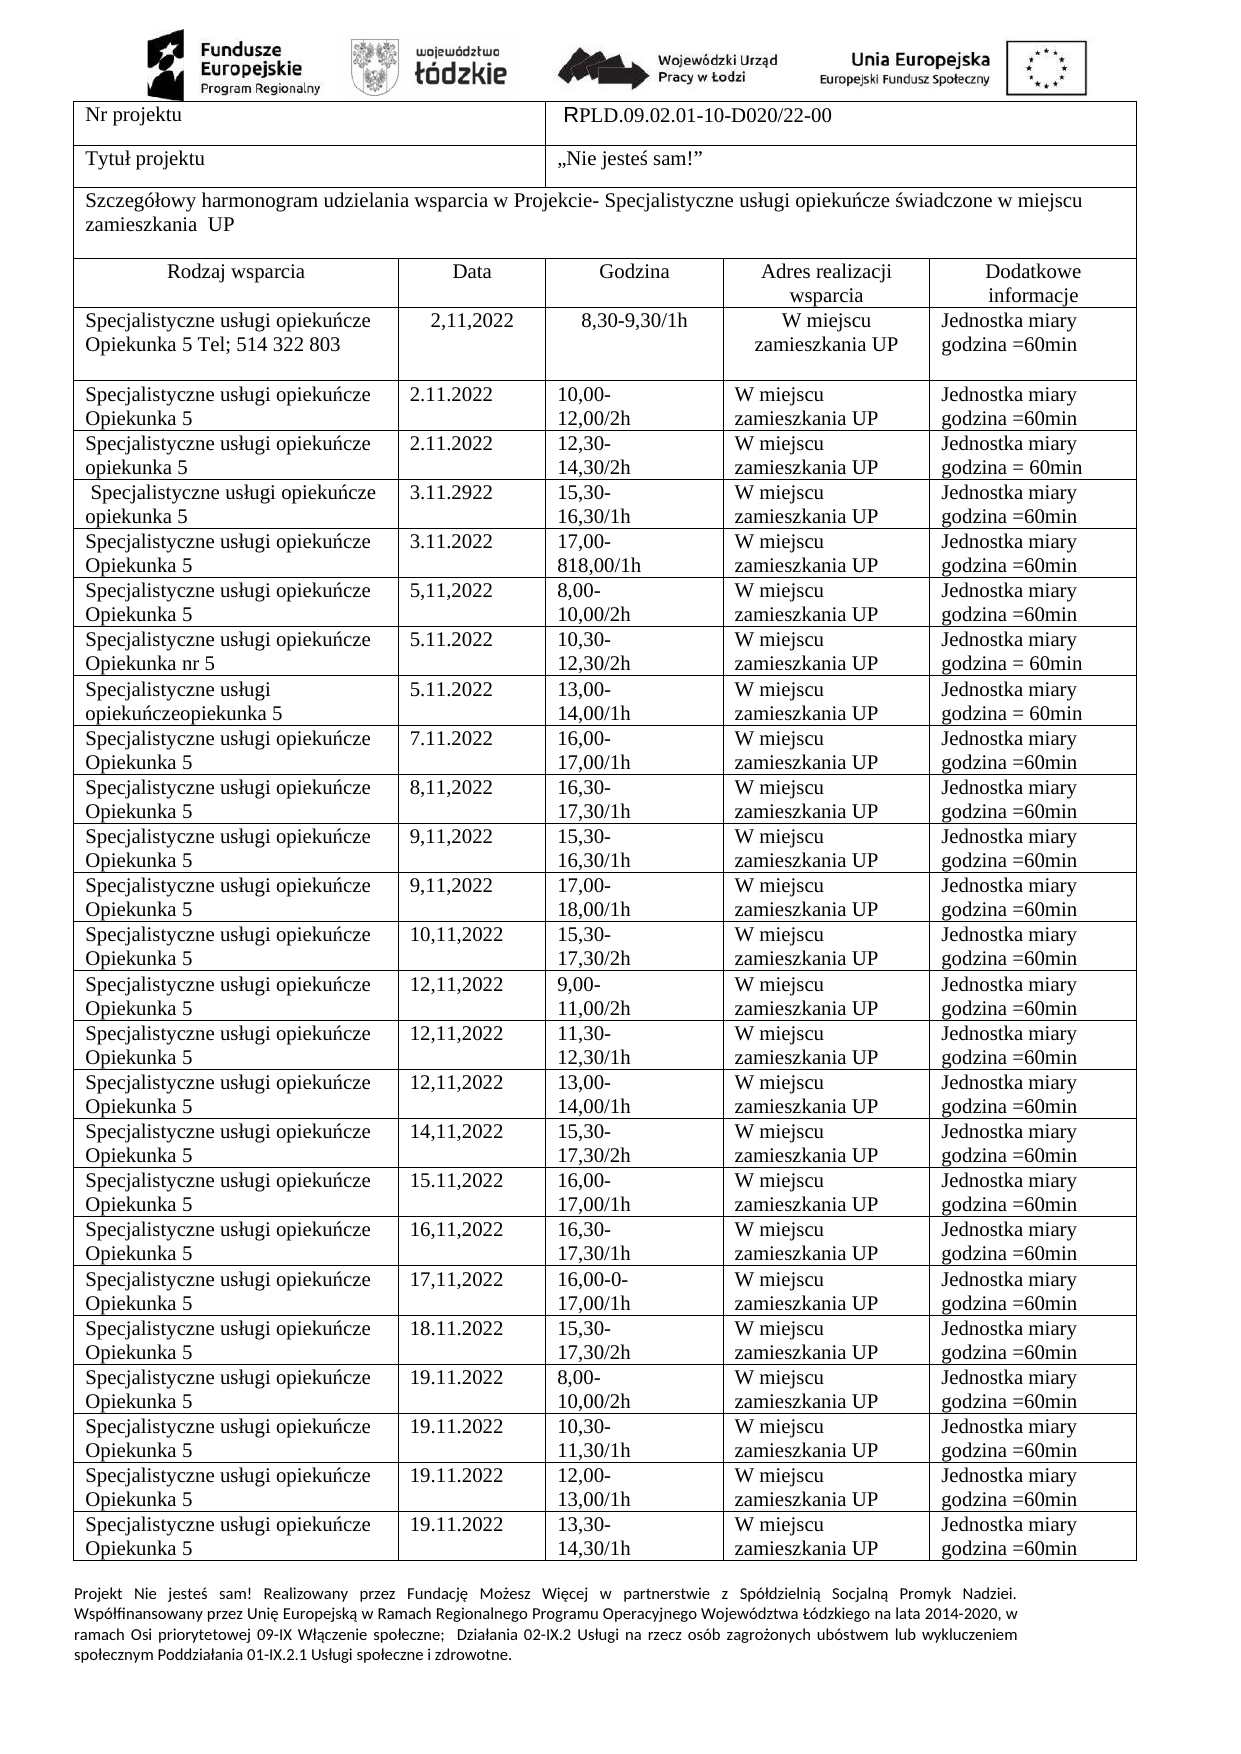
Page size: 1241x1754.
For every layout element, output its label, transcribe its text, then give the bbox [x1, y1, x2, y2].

table_cell Jednostka miary godzina =60min [930, 922, 1136, 970]
table_cell 17,00-818,00/1h [546, 529, 723, 577]
table_cell Jednostka miary godzina =60min [930, 1463, 1136, 1511]
table_cell Tytuł projektu [74, 146, 545, 187]
table_cell W miejscu zamieszkania UP [724, 480, 929, 528]
table_cell W miejscu zamieszkania UP [724, 922, 929, 970]
table_cell Specjalistyczne usługi opiekuńcze Opiekunka 5 [74, 1021, 398, 1069]
table_cell W miejscu zamieszkania UP [724, 578, 929, 626]
table_cell 5,11,2022 [399, 578, 545, 626]
table_cell 15,30-17,30/2h [546, 1119, 723, 1167]
table_cell Specjalistyczne usługi opiekuńcze opiekunka 5 [74, 431, 398, 479]
table_cell W miejscu zamieszkania UP [724, 1217, 929, 1265]
table_cell Specjalistyczne usługi opiekuńcze Opiekunka 5 [74, 529, 398, 577]
table_cell 3.11.2922 [399, 480, 545, 528]
table_cell Rodzaj wsparcia [74, 259, 398, 307]
table_cell Godzina [546, 259, 723, 307]
table_cell Jednostka miary godzina =60min [930, 1316, 1136, 1364]
table_cell W miejscu zamieszkania UP [724, 1365, 929, 1413]
table_cell Specjalistyczne usługi opiekuńcze Opiekunka 5 [74, 381, 398, 429]
table_cell Data [399, 259, 545, 307]
table_cell 12,00-13,00/1h [546, 1463, 723, 1511]
table_cell Specjalistyczne usługi opiekuńcze Opiekunka 5 [74, 578, 398, 626]
table_cell Adres realizacji wsparcia [724, 259, 929, 307]
table_cell 13,00-14,00/1h [546, 1070, 723, 1118]
table_cell W miejscu zamieszkania UP [724, 1316, 929, 1364]
table_cell 12,11,2022 [399, 971, 545, 1019]
table_cell 13,30-14,30/1h [546, 1512, 723, 1560]
table_cell Specjalistyczne usługi opiekuńcze Opiekunka 5 [74, 1463, 398, 1511]
table_cell W miejscu zamieszkania UP [724, 824, 929, 872]
table_cell Jednostka miary godzina =60min [930, 775, 1136, 823]
table_cell Jednostka miary godzina =60min [930, 1365, 1136, 1413]
table_cell Jednostka miary godzina =60min [930, 1217, 1136, 1265]
table_cell Jednostka miary godzina =60min [930, 1021, 1136, 1069]
table_header Nr projektu [74, 102, 545, 145]
table_cell 8,00-10,00/2h [546, 1365, 723, 1413]
table_cell 15.11,2022 [399, 1168, 545, 1216]
table_cell Specjalistyczne usługi opiekuńcze Opiekunka 5 [74, 1168, 398, 1216]
table_cell 16,30-17,30/1h [546, 775, 723, 823]
table_cell W miejscu zamieszkania UP [724, 775, 929, 823]
table_cell 12,11,2022 [399, 1070, 545, 1118]
table_cell Specjalistyczne usługi opiekuńcze Opiekunka 5 [74, 1316, 398, 1364]
table_cell Jednostka miary godzina =60min [930, 578, 1136, 626]
table_cell Jednostka miary godzina =60min [930, 971, 1136, 1019]
table_cell 19.11.2022 [399, 1414, 545, 1462]
table_cell Jednostka miary godzina =60min [930, 381, 1136, 429]
table_cell 12,11,2022 [399, 1021, 545, 1069]
table_cell W miejscu zamieszkania UP [724, 726, 929, 774]
table_cell „Nie jesteś sam!” [546, 146, 1136, 187]
table_cell 19.11.2022 [399, 1365, 545, 1413]
table_cell 18.11.2022 [399, 1316, 545, 1364]
table_cell 10,00-12,00/2h [546, 381, 723, 429]
table_cell Specjalistyczne usługi opiekuńcze Opiekunka 5 [74, 726, 398, 774]
table_cell Specjalistyczne usługi opiekuńcze Opiekunka 5 [74, 775, 398, 823]
table_cell 8,11,2022 [399, 775, 545, 823]
table_cell W miejscu zamieszkania UP [724, 308, 929, 380]
table_cell 10,30-11,30/1h [546, 1414, 723, 1462]
table_cell 9,00-11,00/2h [546, 971, 723, 1019]
table_cell W miejscu zamieszkania UP [724, 1168, 929, 1216]
table_cell Jednostka miary godzina =60min [930, 1266, 1136, 1314]
table_cell W miejscu zamieszkania UP [724, 1414, 929, 1462]
table_cell Jednostka miary godzina = 60min [930, 676, 1136, 724]
table_cell Jednostka miary godzina = 60min [930, 431, 1136, 479]
table_cell Specjalistyczne usługi opiekuńcze Opiekunka 5 Tel; 514 322 803 [74, 308, 398, 380]
table_cell Jednostka miary godzina =60min [930, 1119, 1136, 1167]
table_cell Specjalistyczne usługi opiekuńcze Opiekunka 5 [74, 1119, 398, 1167]
table_cell 2.11.2022 [399, 381, 545, 429]
table_cell 13,00-14,00/1h [546, 676, 723, 724]
table_cell Specjalistyczne usługi opiekuńcze Opiekunka 5 [74, 971, 398, 1019]
table_cell Jednostka miary godzina =60min [930, 480, 1136, 528]
table_cell 16,00-17,00/1h [546, 726, 723, 774]
table_cell Jednostka miary godzina =60min [930, 726, 1136, 774]
table_cell Jednostka miary godzina =60min [930, 1070, 1136, 1118]
table_cell 7.11.2022 [399, 726, 545, 774]
table_cell 2.11.2022 [399, 431, 545, 479]
table_cell W miejscu zamieszkania UP [724, 1119, 929, 1167]
table_cell 10,30-12,30/2h [546, 627, 723, 675]
table_cell Dodatkowe informacje [930, 259, 1136, 307]
table_cell W miejscu zamieszkania UP [724, 381, 929, 429]
table_cell 9,11,2022 [399, 873, 545, 921]
table_cell 11,30-12,30/1h [546, 1021, 723, 1069]
table_cell 15,30-17,30/2h [546, 1316, 723, 1364]
table_cell Jednostka miary godzina =60min [930, 1414, 1136, 1462]
table_cell Specjalistyczne usługi opiekuńcze Opiekunka 5 [74, 1217, 398, 1265]
table_cell Specjalistyczne usługi opiekuńcze Opiekunka 5 [74, 1512, 398, 1560]
table_header RPLD.09.02.01-10-D020/22-00 [546, 102, 1136, 145]
table_cell Jednostka miary godzina =60min [930, 308, 1136, 380]
table_cell W miejscu zamieszkania UP [724, 1512, 929, 1560]
table_cell Specjalistyczne usługi opiekuńcze opiekunka 5 [74, 480, 398, 528]
table_cell W miejscu zamieszkania UP [724, 529, 929, 577]
table_cell W miejscu zamieszkania UP [724, 627, 929, 675]
table_cell 2,11,2022 [399, 308, 545, 380]
table_cell Specjalistyczne usługi opiekuńcze Opiekunka 5 [74, 873, 398, 921]
table_cell Jednostka miary godzina =60min [930, 529, 1136, 577]
table_cell W miejscu zamieszkania UP [724, 1266, 929, 1314]
table_cell 15,30-16,30/1h [546, 480, 723, 528]
table_cell Specjalistyczne usługi opiekuńczeopiekunka 5 [74, 676, 398, 724]
table_cell 17,00-18,00/1h [546, 873, 723, 921]
table_cell W miejscu zamieszkania UP [724, 1463, 929, 1511]
table_cell 19.11.2022 [399, 1512, 545, 1560]
table_cell Jednostka miary godzina =60min [930, 1168, 1136, 1216]
table_cell 16,00-17,00/1h [546, 1168, 723, 1216]
table_cell 3.11.2022 [399, 529, 545, 577]
table_cell Specjalistyczne usługi opiekuńcze Opiekunka 5 [74, 1414, 398, 1462]
table_cell Specjalistyczne usługi opiekuńcze Opiekunka nr 5 [74, 627, 398, 675]
table_cell W miejscu zamieszkania UP [724, 971, 929, 1019]
table_cell Jednostka miary godzina =60min [930, 873, 1136, 921]
table_cell Specjalistyczne usługi opiekuńcze Opiekunka 5 [74, 922, 398, 970]
table_cell Specjalistyczne usługi opiekuńcze Opiekunka 5 [74, 1070, 398, 1118]
table_cell Szczegółowy harmonogram udzielania wsparcia w Projekcie- Specjalistyczne usługi opiekuńcze świadczone w miejscu zamieszkania UP [74, 188, 1136, 258]
table_cell Specjalistyczne usługi opiekuńcze Opiekunka 5 [74, 1365, 398, 1413]
table_cell 15,30-16,30/1h [546, 824, 723, 872]
table_cell Specjalistyczne usługi opiekuńcze Opiekunka 5 [74, 824, 398, 872]
table_cell 16,11,2022 [399, 1217, 545, 1265]
table_cell 14,11,2022 [399, 1119, 545, 1167]
table_cell 16,30-17,30/1h [546, 1217, 723, 1265]
table_cell Jednostka miary godzina =60min [930, 1512, 1136, 1560]
table_cell 5.11.2022 [399, 627, 545, 675]
table_cell W miejscu zamieszkania UP [724, 431, 929, 479]
table_cell Jednostka miary godzina = 60min [930, 627, 1136, 675]
table_cell Specjalistyczne usługi opiekuńcze Opiekunka 5 [74, 1266, 398, 1314]
table_cell W miejscu zamieszkania UP [724, 1021, 929, 1069]
table_cell 12,30-14,30/2h [546, 431, 723, 479]
table_cell 16,00-0-17,00/1h [546, 1266, 723, 1314]
table_cell W miejscu zamieszkania UP [724, 676, 929, 724]
table_cell 9,11,2022 [399, 824, 545, 872]
table_cell 8,00-10,00/2h [546, 578, 723, 626]
table_cell 5.11.2022 [399, 676, 545, 724]
table_cell 10,11,2022 [399, 922, 545, 970]
table_cell W miejscu zamieszkania UP [724, 1070, 929, 1118]
table_cell Jednostka miary godzina =60min [930, 824, 1136, 872]
table_cell W miejscu zamieszkania UP [724, 873, 929, 921]
table_cell 8,30-9,30/1h [546, 308, 723, 380]
table_cell 15,30-17,30/2h [546, 922, 723, 970]
table_cell 19.11.2022 [399, 1463, 545, 1511]
table_cell 17,11,2022 [399, 1266, 545, 1314]
